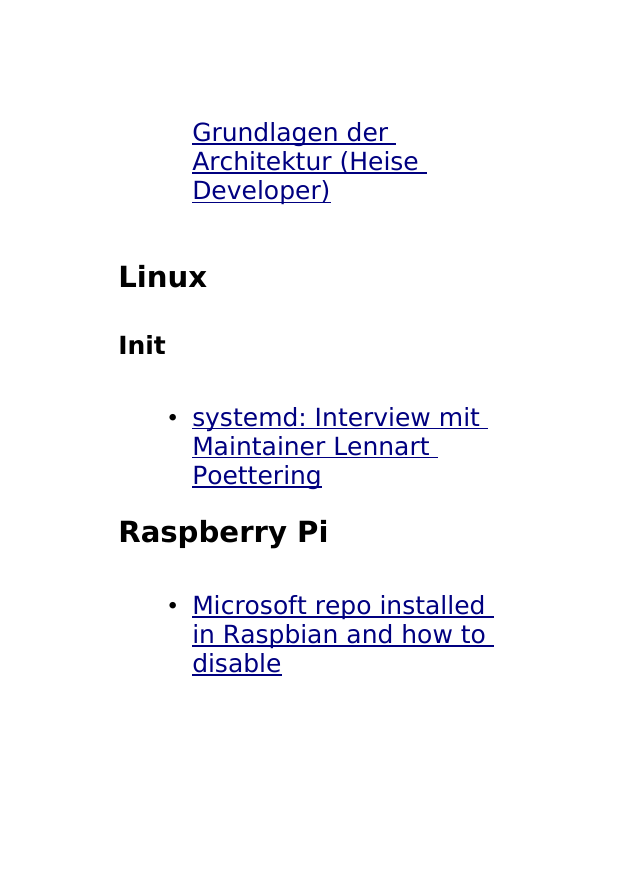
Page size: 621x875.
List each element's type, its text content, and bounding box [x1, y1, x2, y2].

list Microsoft repo installed in Raspbian and how to disable [177, 591, 502, 679]
subtitle Raspberry Pi [118, 515, 502, 549]
list Grundlagen der Architektur (Heise Developer) [177, 118, 502, 206]
subtitle Init [118, 332, 502, 361]
subtitle Linux [118, 260, 502, 294]
list systemd: Interview mit Maintainer Lennart Poettering [177, 403, 502, 490]
